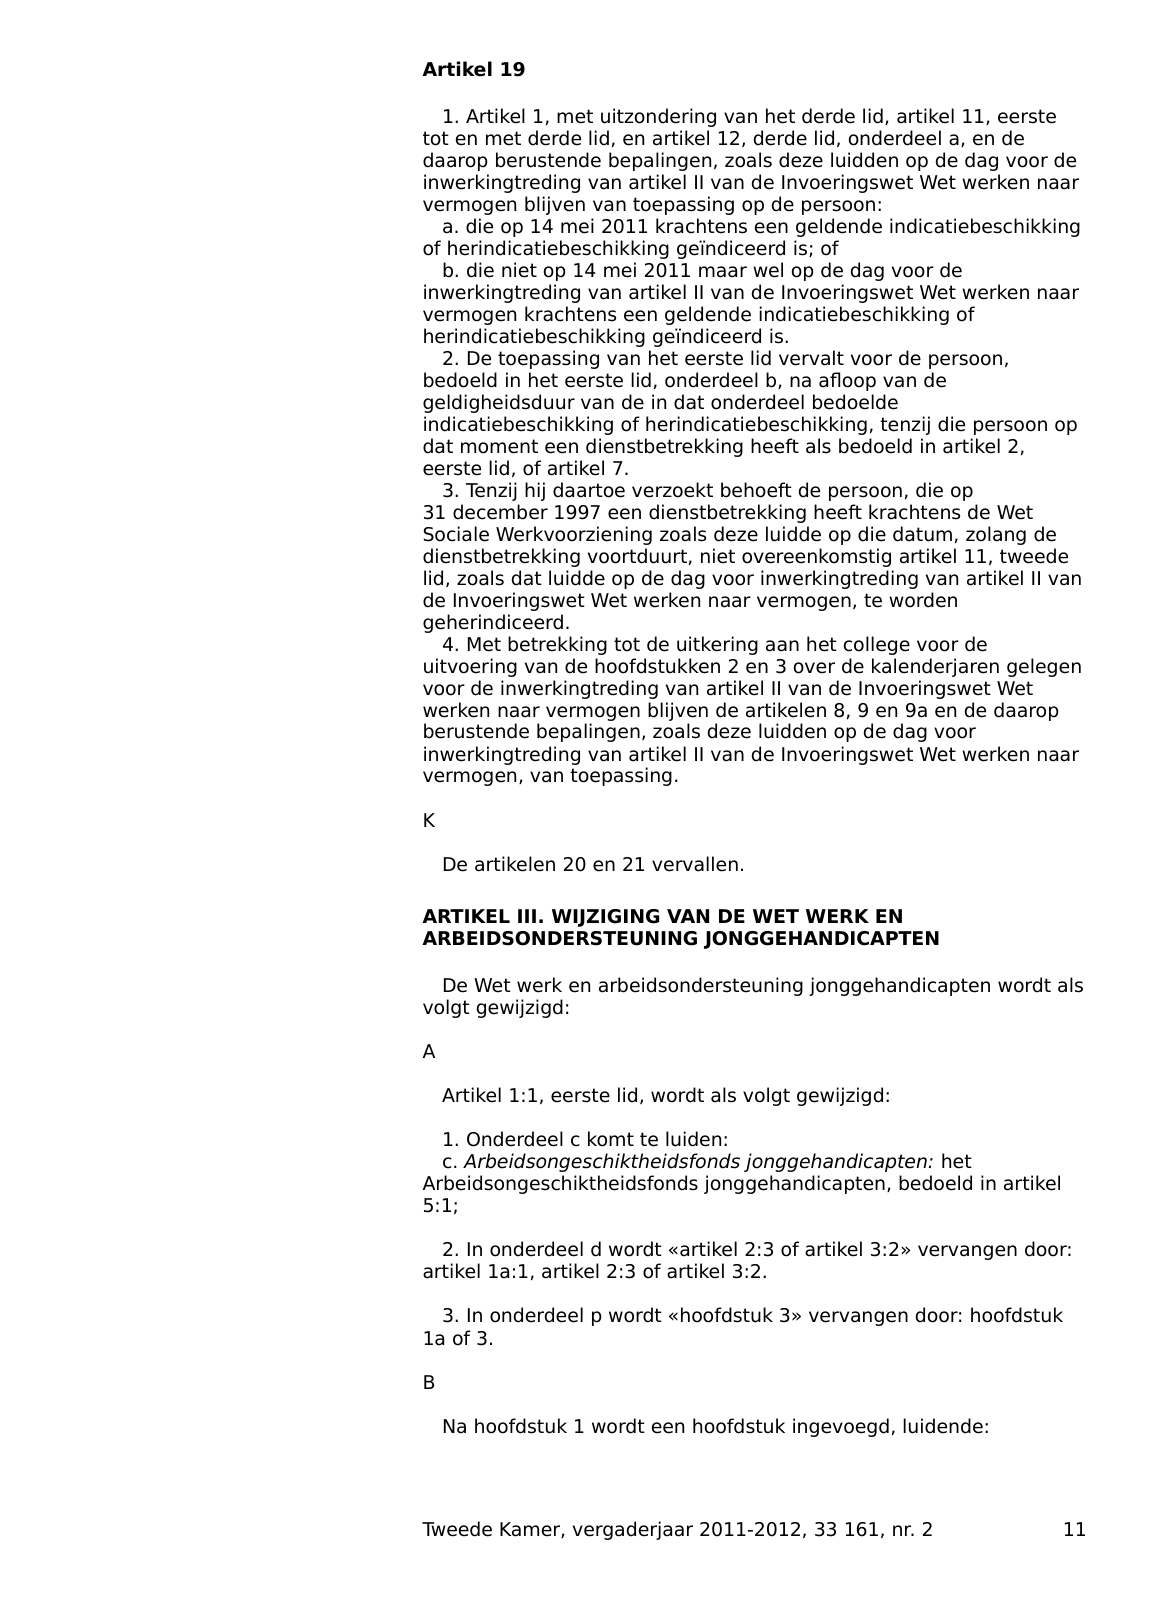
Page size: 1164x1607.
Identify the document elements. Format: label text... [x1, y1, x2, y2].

text De Wet werk en arbeidsondersteuning jonggehandicapten wordt als volgt gewijzigd: [422, 975, 1087, 1019]
text Na hoofdstuk 1 wordt een hoofdstuk ingevoegd, luidende: [422, 1416, 1087, 1438]
text Artikel 1:1, eerste lid, wordt als volgt gewijzigd: [422, 1085, 1087, 1107]
text 4. Met betrekking tot de uitkering aan het college voor de uitvoering van de hoofdstukken 2 en 3 over de kalenderjaren gelegen voor de inwerkingtreding van artikel II van de Invoeringswet Wet werken naar vermogen blijven de artikelen 8, 9 en 9a en de daarop berustende bepalingen, zoals deze luidden op de dag voor inwerkingtreding van artikel II van de Invoeringswet Wet werken naar vermogen, van toepassing. [422, 633, 1087, 787]
text c. Arbeidsongeschiktheidsfonds jonggehandicapten: het Arbeidsongeschiktheidsfonds jonggehandicapten, bedoeld in artikel 5:1; [422, 1151, 1087, 1217]
text 2. De toepassing van het eerste lid vervalt voor de persoon, bedoeld in het eerste lid, onderdeel b, na afloop van de geldigheidsduur van de in dat onderdeel bedoelde indicatiebeschikking of herindicatiebeschikking, tenzij die persoon op dat moment een dienstbetrekking heeft als bedoeld in artikel 2, eerste lid, of artikel 7. [422, 348, 1087, 480]
subtitle ARTIKEL III. WIJZIGING VAN DE WET WERK EN ARBEIDSONDERSTEUNING JONGGEHANDICAPTEN [422, 906, 1087, 950]
text K [422, 809, 1087, 832]
text 2. In onderdeel d wordt «artikel 2:3 of artikel 3:2» vervangen door: artikel 1a:1, artikel 2:3 of artikel 3:2. [422, 1239, 1087, 1283]
text a. die op 14 mei 2011 krachtens een geldende indicatiebeschikking of herindicatiebeschikking geïndiceerd is; of [422, 216, 1087, 260]
text 1. Artikel 1, met uitzondering van het derde lid, artikel 11, eerste tot en met derde lid, en artikel 12, derde lid, onderdeel a, en de daarop berustende bepalingen, zoals deze luidden op de dag voor de inwerkingtreding van artikel II van de Invoeringswet Wet werken naar vermogen blijven van toepassing op de persoon: [422, 106, 1087, 216]
text 3. Tenzij hij daartoe verzoekt behoeft de persoon, die op 31 december 1997 een dienstbetrekking heeft krachtens de Wet Sociale Werkvoorziening zoals deze luidde op die datum, zolang de dienstbetrekking voortduurt, niet overeenkomstig artikel 11, tweede lid, zoals dat luidde op de dag voor inwerkingtreding van artikel II van de Invoeringswet Wet werken naar vermogen, te worden geherindiceerd. [422, 480, 1087, 633]
subtitle Artikel 19 [422, 59, 1087, 81]
text A [422, 1041, 1087, 1063]
text 3. In onderdeel p wordt «hoofdstuk 3» vervangen door: hoofdstuk 1a of 3. [422, 1305, 1087, 1349]
text B [422, 1372, 1087, 1393]
text b. die niet op 14 mei 2011 maar wel op de dag voor de inwerkingtreding van artikel II van de Invoeringswet Wet werken naar vermogen krachtens een geldende indicatiebeschikking of herindicatiebeschikking geïndiceerd is. [422, 260, 1087, 348]
text 1. Onderdeel c komt te luiden: [422, 1129, 1087, 1151]
text De artikelen 20 en 21 vervallen. [422, 854, 1087, 876]
